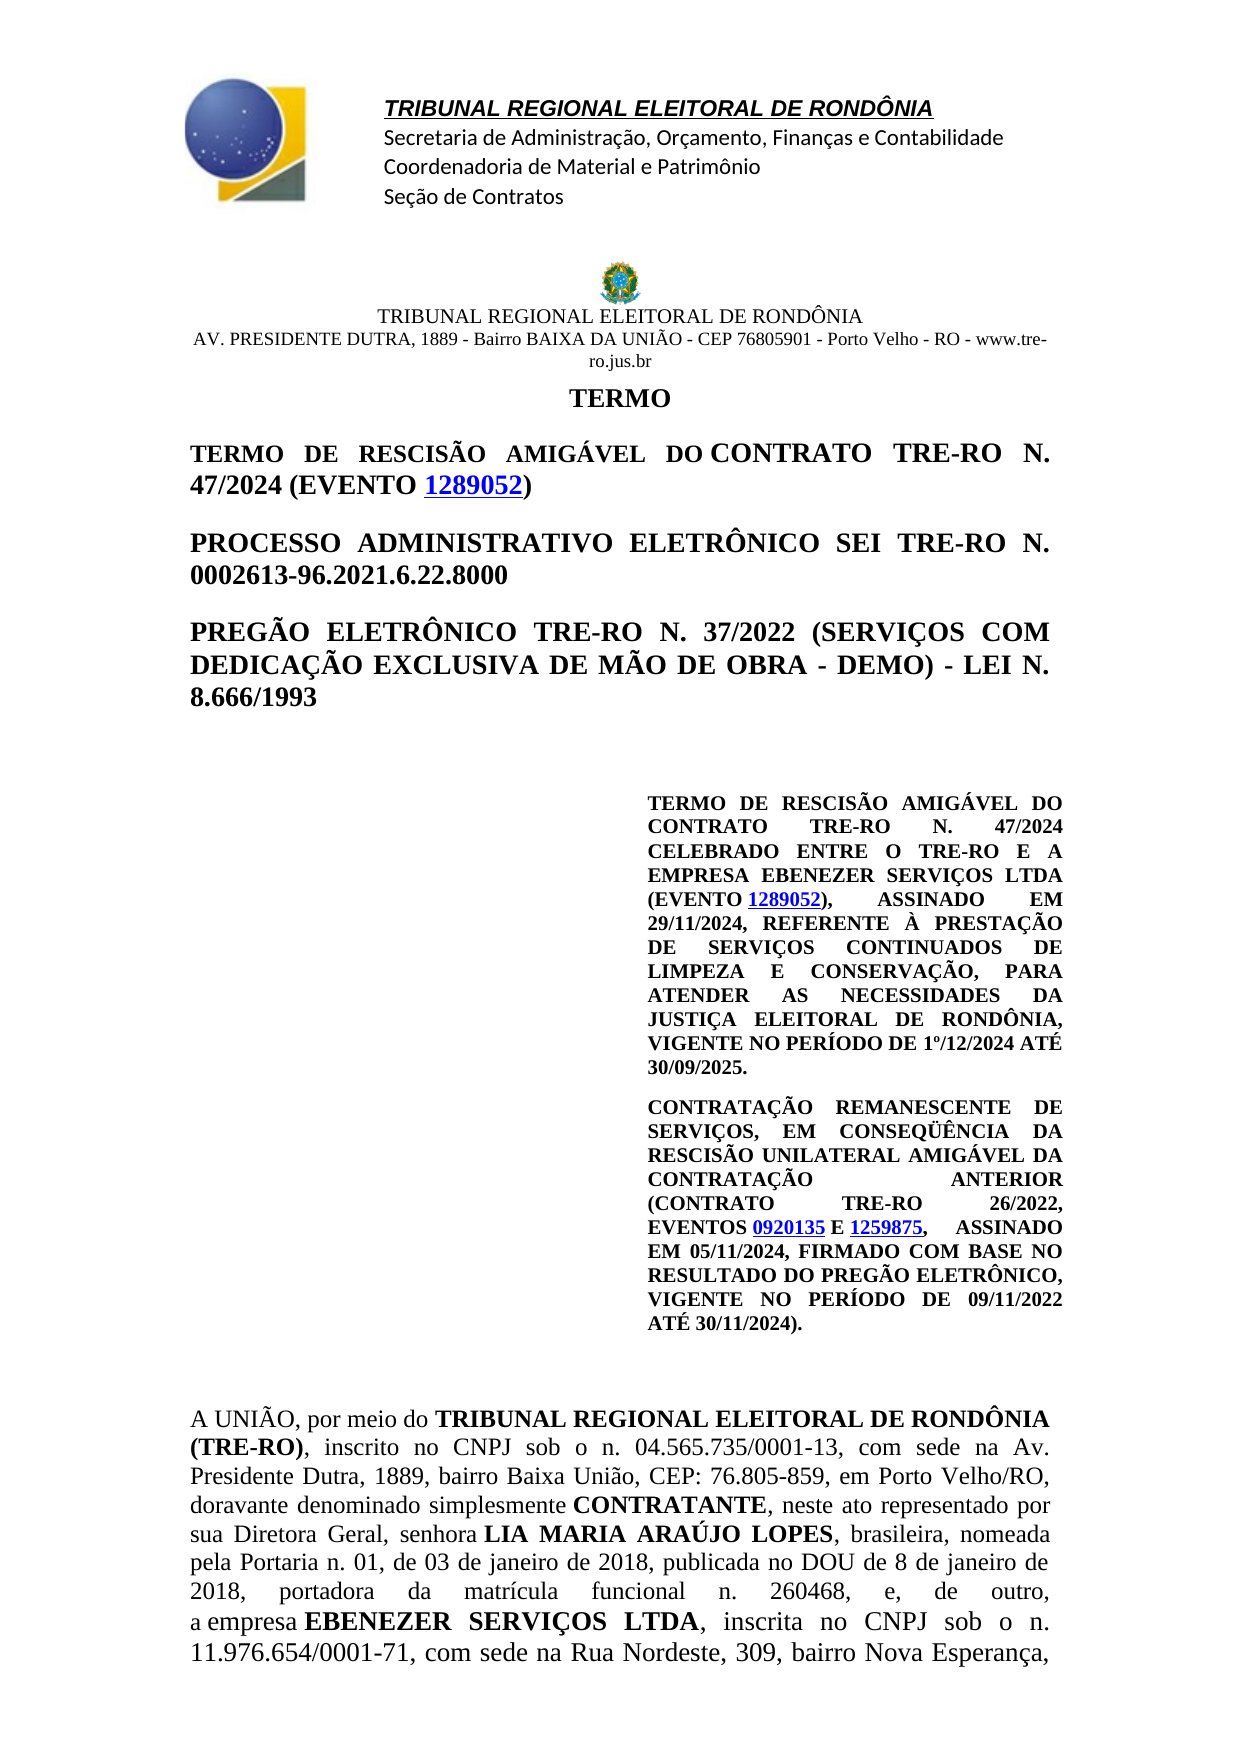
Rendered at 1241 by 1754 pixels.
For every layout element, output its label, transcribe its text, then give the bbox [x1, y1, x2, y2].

text TERMO DE RESCISÃO AMIGÁVEL DO CONTRATO TRE-RO N. 47/2024 CELEBRADO ENTRE O TRE-RO E A EMPRESA EBENEZER SERVIÇOS LTDA (EVENTO 1289052), ASSINADO EM 29/11/2024, REFERENTE À PRESTAÇÃO DE SERVIÇOS CONTINUADOS DE LIMPEZA E CONSERVAÇÃO, PARA ATENDER AS NECESSIDADES DA JUSTIÇA ELEITORAL DE RONDÔNIA, VIGENTE NO PERÍODO DE 1º/12/2024 ATÉ 30/09/2025. [647, 790, 1063, 1079]
text CONTRATAÇÃO REMANESCENTE DE SERVIÇOS, EM CONSEQÜÊNCIA DA RESCISÃO UNILATERAL AMIGÁVEL DA CONTRATAÇÃO ANTERIOR (CONTRATO TRE-RO 26/2022, EVENTOS 0920135 E 1259875, ASSINADO EM 05/11/2024, FIRMADO COM BASE NO RESULTADO DO PREGÃO ELETRÔNICO, VIGENTE NO PERÍODO DE 09/11/2022 ATÉ 30/11/2024). [647, 1095, 1063, 1335]
text PROCESSO ADMINISTRATIVO ELETRÔNICO SEI TRE-RO N. 0002613-96.2021.6.22.8000 [190, 526, 1051, 591]
text Termo [177, 382, 1063, 413]
text A UNIÃO, por meio do TRIBUNAL REGIONAL ELEITORAL DE RONDÔNIA (TRE-RO), inscrito no CNPJ sob o n. 04.565.735/0001-13, com sede na Av. Presidente Dutra, 1889, bairro Baixa União, CEP: 76.805-859, em Porto Velho/RO, doravante denominado simplesmente CONTRATANTE, neste ato representado por sua Diretora Geral, senhora LIA MARIA ARAÚJO LOPES, brasileira, nomeada pela Portaria n. 01, de 03 de janeiro de 2018, publicada no DOU de 8 de janeiro de 2018, portadora da matrícula funcional n. 260468, e, de outro, a empresa EBENEZER SERVIÇOS LTDA, inscrita no CNPJ sob o n. 11.976.654/0001-71, com sede na Rua Nordeste, 309, bairro Nova Esperança, [190, 1404, 1051, 1667]
text TERMO DE RESCISÃO AMIGÁVEL DO CONTRATO TRE-RO N. 47/2024 (EVENTO 1289052) [190, 436, 1051, 501]
text TRIBUNAL REGIONAL ELEITORAL DE RONDÔNIA [177, 304, 1063, 328]
text AV. PRESIDENTE DUTRA, 1889 - Bairro BAIXA DA UNIÃO - CEP 76805901 - Porto Velho - RO - www.tre-ro.jus.br [177, 328, 1063, 371]
text PREGÃO ELETRÔNICO TRE-RO N. 37/2022 (SERVIÇOS COM DEDICAÇÃO EXCLUSIVA DE MÃO DE OBRA - DEMO) - LEI N. 8.666/1993 [190, 616, 1051, 713]
